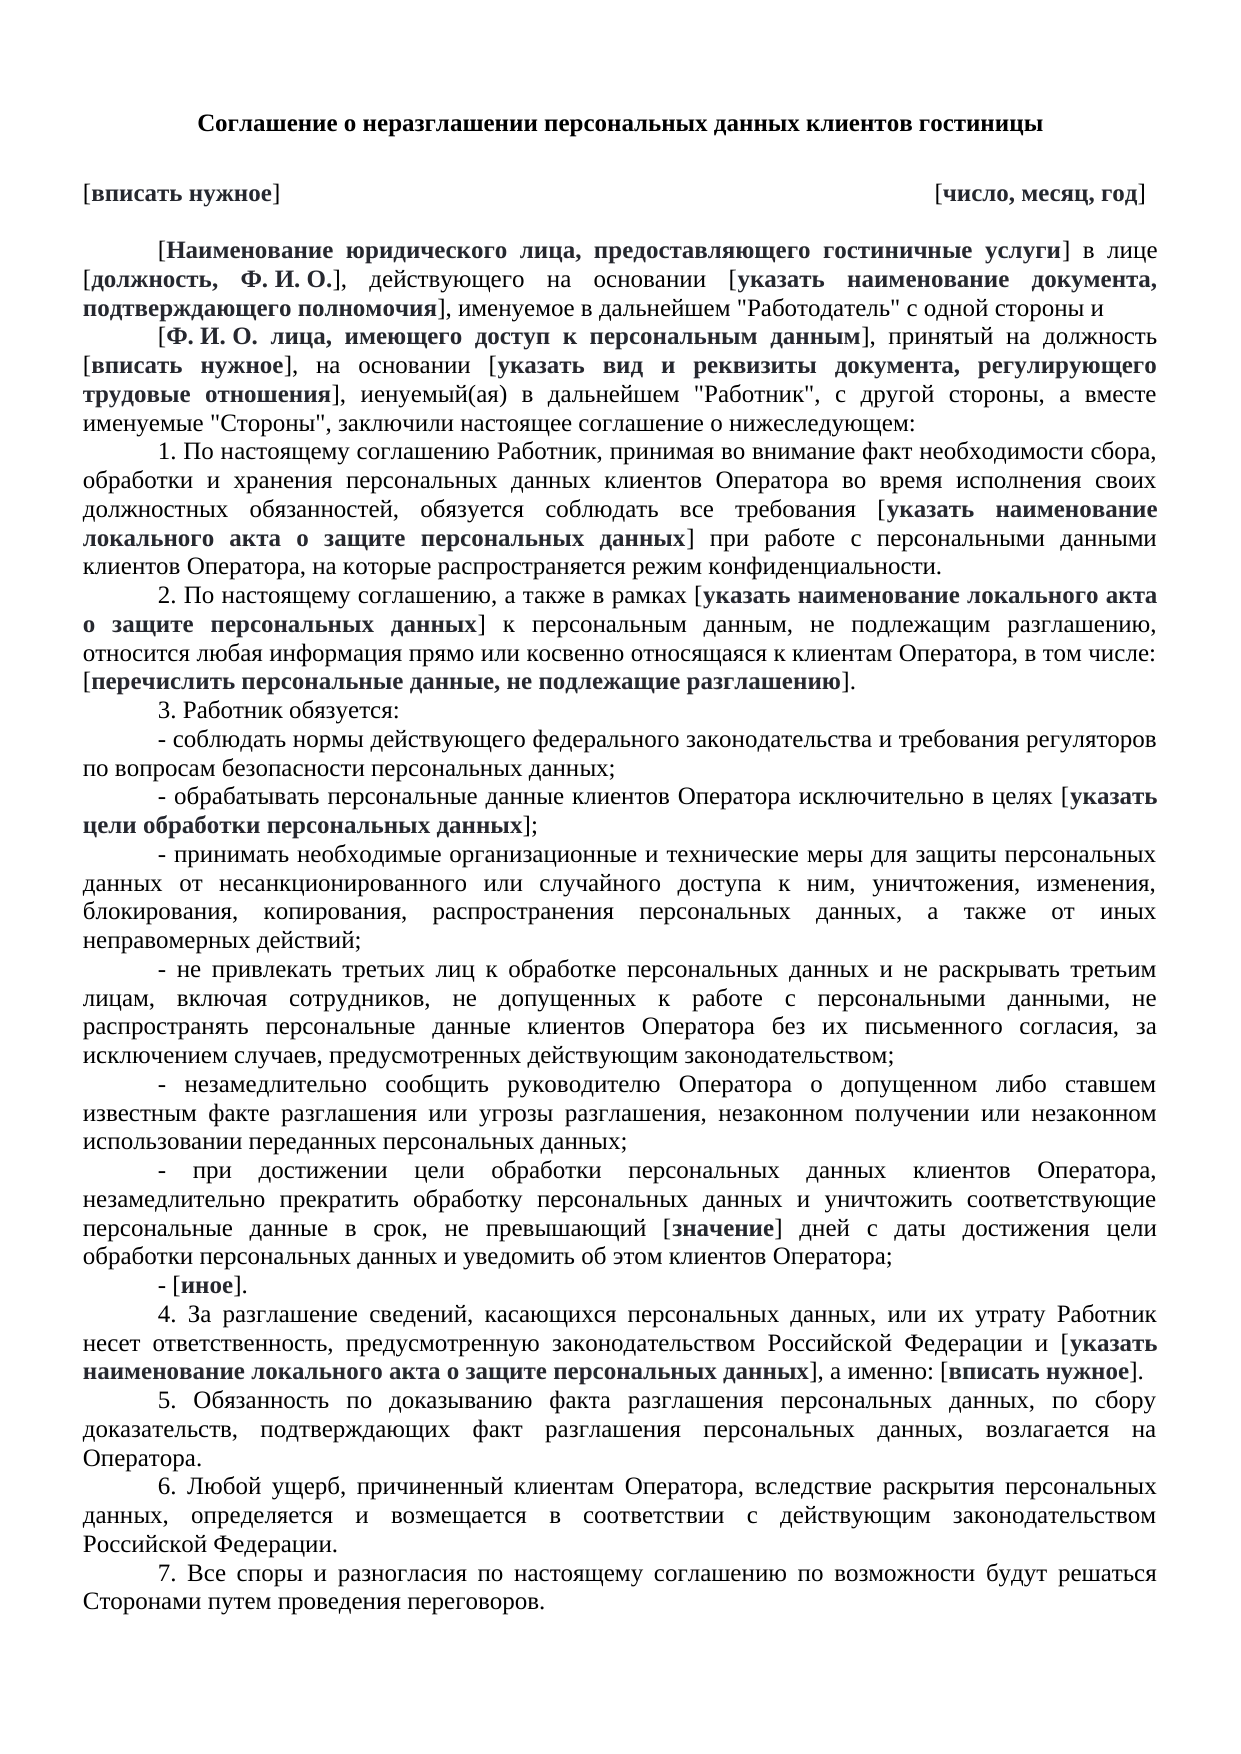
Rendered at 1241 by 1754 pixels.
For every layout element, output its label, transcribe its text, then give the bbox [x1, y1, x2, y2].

text 4. За разглашение сведений, касающихся персональных данных, или их утрату Работник несет ответственность, предусмотренную законодательством Российской Федерации и [указать наименование локального акта о защите персональных данных], а именно: [вписать нужное]. [83, 1299, 1157, 1385]
text 2. По настоящему соглашению, а также в рамках [указать наименование локального акта о защите персональных данных] к персональным данным, не подлежащим разглашению, относится любая информация прямо или косвенно относящаяся к клиентам Оператора, в том числе: [перечислить персональные данные, не подлежащие разглашению]. [83, 580, 1157, 695]
text - принимать необходимые организационные и технические меры для защиты персональных данных от несанкционированного или случайного доступа к ним, уничтожения, изменения, блокирования, копирования, распространения персональных данных, а также от иных неправомерных действий; [83, 839, 1157, 954]
table_header [число, месяц, год] [614, 178, 1146, 206]
text - [иное]. [83, 1270, 1157, 1299]
text 1. По настоящему соглашению Работник, принимая во внимание факт необходимости сбора, обработки и хранения персональных данных клиентов Оператора во время исполнения своих должностных обязанностей, обязуется соблюдать все требования [указать наименование локального акта о защите персональных данных] при работе с персональными данными клиентов Оператора, на которые распространяется режим конфиденциальности. [83, 436, 1157, 580]
text - обрабатывать персональные данные клиентов Оператора исключительно в целях [указать цели обработки персональных данных]; [83, 781, 1157, 839]
text 5. Обязанность по доказыванию факта разглашения персональных данных, по сбору доказательств, подтверждающих факт разглашения персональных данных, возлагается на Оператора. [83, 1385, 1157, 1471]
text 3. Работник обязуется: [83, 695, 1157, 724]
text [Ф. И. О. лица, имеющего доступ к персональным данным], принятый на должность [вписать нужное], на основании [указать вид и реквизиты документа, регулирующего трудовые отношения], иенуемый(ая) в дальнейшем "Работник", с другой стороны, а вместе именуемые "Стороны", заключили настоящее соглашение о нижеследующем: [83, 321, 1157, 436]
text - не привлекать третьих лиц к обработке персональных данных и не раскрывать третьим лицам, включая сотрудников, не допущенных к работе с персональными данными, не распространять персональные данные клиентов Оператора без их письменного согласия, за исключением случаев, предусмотренных действующим законодательством; [83, 954, 1157, 1069]
text 6. Любой ущерб, причиненный клиентам Оператора, вследствие раскрытия персональных данных, определяется и возмещается в соответствии с действующим законодательством Российской Федерации. [83, 1471, 1157, 1558]
table_header [вписать нужное] [83, 178, 614, 206]
text - незамедлительно сообщить руководителю Оператора о допущенном либо ставшем известным факте разглашения или угрозы разглашения, незаконном получении или незаконном использовании переданных персональных данных; [83, 1069, 1157, 1155]
subtitle Соглашение о неразглашении персональных данных клиентов гостиницы [83, 108, 1157, 136]
text [Наименование юридического лица, предоставляющего гостиничные услуги] в лице [должность, Ф. И. О.], действующего на основании [указать наименование документа, подтверждающего полномочия], именуемое в дальнейшем "Работодатель" с одной стороны и [83, 235, 1157, 321]
text 7. Все споры и разногласия по настоящему соглашению по возможности будут решаться Сторонами путем проведения переговоров. [83, 1558, 1157, 1615]
text - при достижении цели обработки персональных данных клиентов Оператора, незамедлительно прекратить обработку персональных данных и уничтожить соответствующие персональные данные в срок, не превышающий [значение] дней с даты достижения цели обработки персональных данных и уведомить об этом клиентов Оператора; [83, 1155, 1157, 1270]
text - соблюдать нормы действующего федерального законодательства и требования регуляторов по вопросам безопасности персональных данных; [83, 724, 1157, 781]
